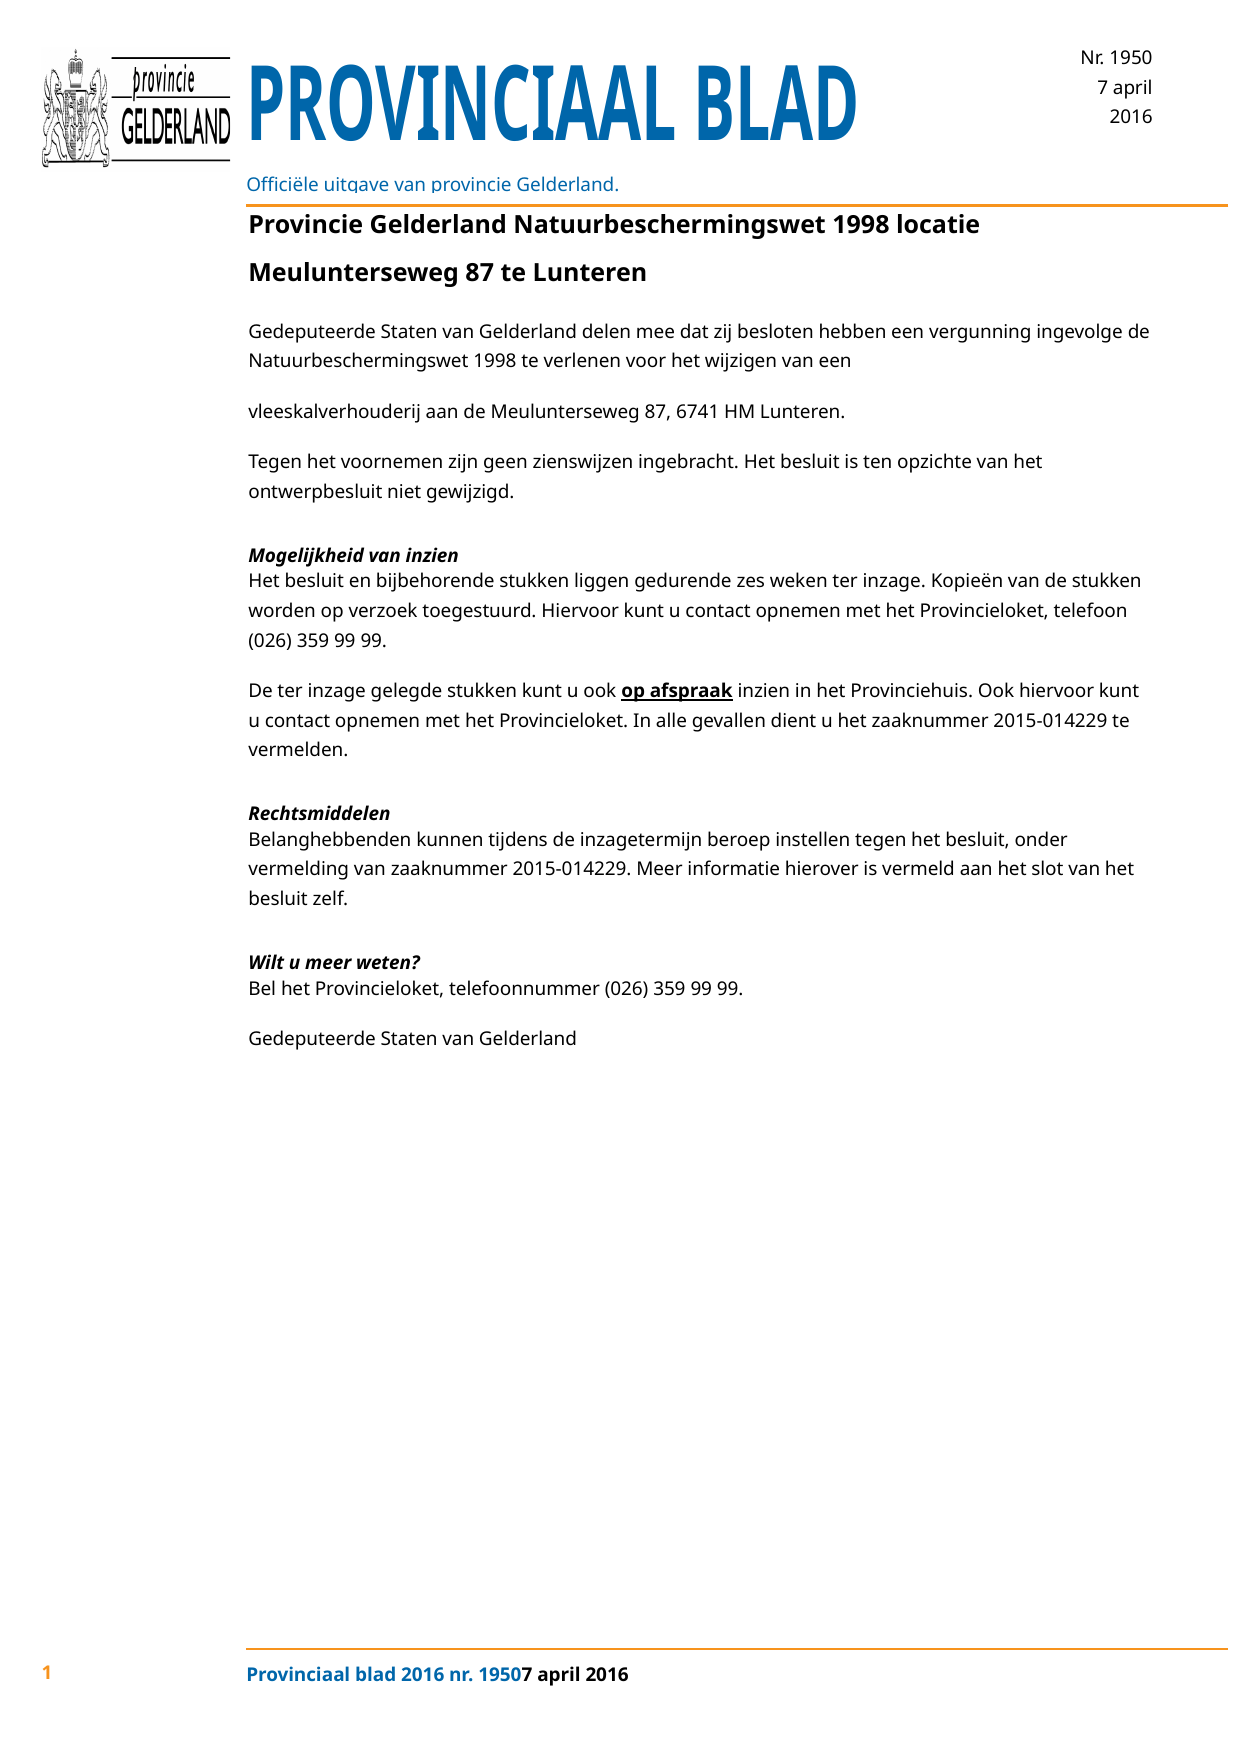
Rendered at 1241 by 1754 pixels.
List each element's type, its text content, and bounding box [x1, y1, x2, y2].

text Tegen het voornemen zijn geen zienswijzen ingebracht. Het besluit is ten opzichte van het ontwerpbesluit niet gewijzigd. [248, 448, 1152, 504]
text Gedeputeerde Staten van Gelderland delen mee dat zij besloten hebben een vergunning ingevolge de Natuurbeschermingswet 1998 te verlenen voor het wijzigen van een [248, 318, 1152, 373]
text Gedeputeerde Staten van Gelderland [248, 1025, 1152, 1051]
text De ter inzage gelegde stukken kunt u ook op afspraak inzien in het Provinciehuis. Ook hiervoor kunt u contact opnemen met het Provincieloket. In alle gevallen dient u het zaaknummer 2015-014229 te vermelden. [248, 677, 1152, 762]
text Wilt u meer weten? [248, 949, 1152, 975]
text Het besluit en bijbehorende stukken liggen gedurende zes weken ter inzage. Kopieën van de stukken worden op verzoek toegestuurd. Hiervoor kunt u contact opnemen met het Provincieloket, telefoon (026) 359 99 99. [248, 568, 1152, 652]
text vleeskalverhouderij aan de Meulunterseweg 87, 6741 HM Lunteren. [248, 398, 1152, 424]
text Provincie Gelderland Natuurbeschermingswet 1998 locatie Meulunterseweg 87 te Lunteren [248, 207, 1152, 288]
text Bel het Provincieloket, telefoonnummer (026) 359 99 99. [248, 975, 1152, 1001]
text Mogelijkheid van inzien [248, 542, 1152, 568]
text Rechtsmiddelen [248, 800, 1152, 826]
picture [41, 47, 231, 172]
text Belanghebbenden kunnen tijdens de inzagetermijn beroep instellen tegen het besluit, onder vermelding van zaaknummer 2015-014229. Meer informatie hierover is vermeld aan het slot van het besluit zelf. [248, 826, 1152, 911]
